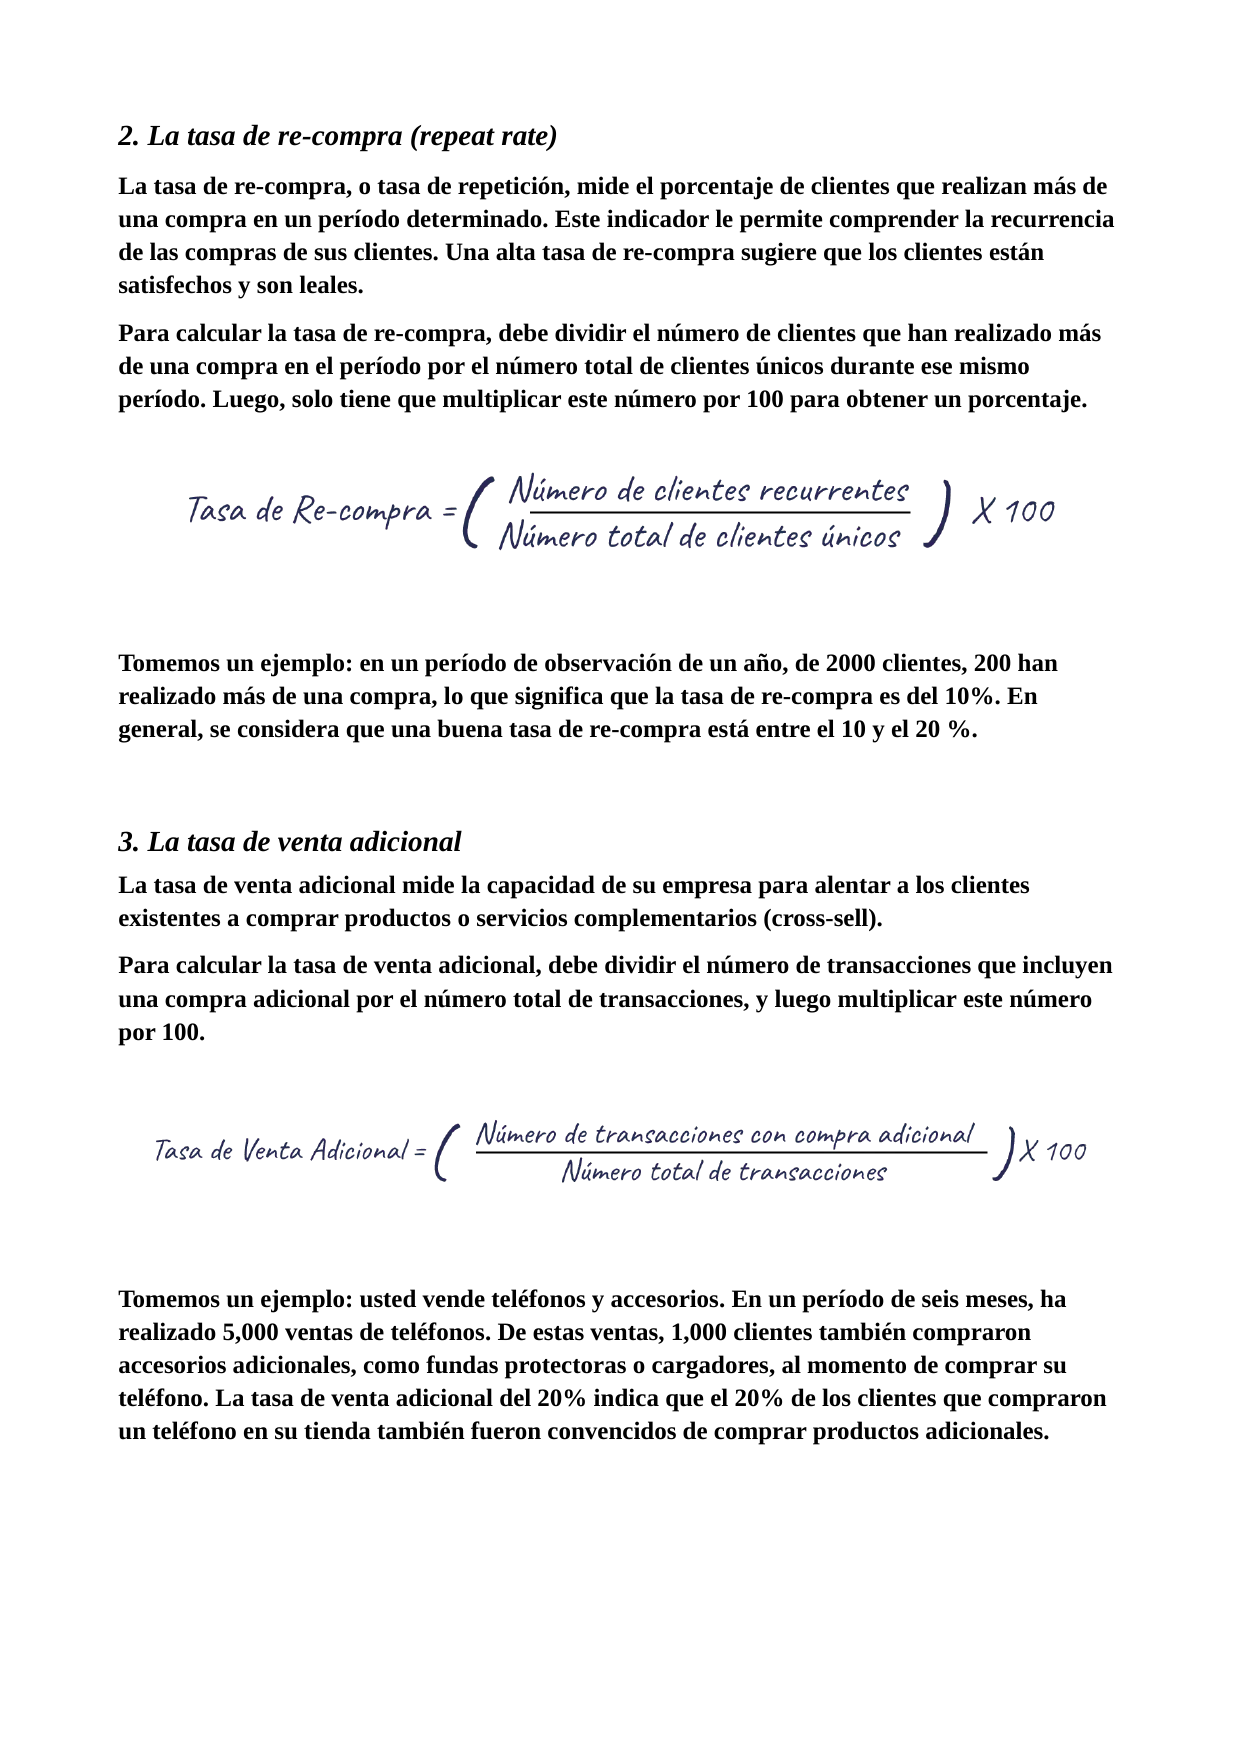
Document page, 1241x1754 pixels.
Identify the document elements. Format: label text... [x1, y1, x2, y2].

picture [118, 432, 1123, 597]
text Tomemos un ejemplo: usted vende teléfonos y accesorios. En un período de seis meses, ha realizado 5,000 ventas de teléfonos. De estas ventas, 1,000 clientes también compraron accesorios adicionales, como fundas protectoras o cargadores, al momento de comprar su teléfono. La tasa de venta adicional del 20% indica que el 20% de los clientes que compraron un teléfono en su tienda también fueron convencidos de comprar productos adicionales. [118, 1284, 1122, 1445]
text La tasa de re-compra, o tasa de repetición, mide el porcentaje de clientes que realizan más de una compra en un período determinado. Este indicador le permite comprender la recurrencia de las compras de sus clientes. Una alta tasa de re-compra sugiere que los clientes están satisfechos y son leales. [118, 171, 1122, 299]
text Tomemos un ejemplo: en un período de observación de un año, de 2000 clientes, 200 han realizado más de una compra, lo que significa que la tasa de re-compra es del 10%. En general, se considera que una buena tasa de re-compra está entre el 10 y el 20 %. [118, 648, 1122, 743]
text Para calcular la tasa de venta adicional, debe dividir el número de transacciones que incluyen una compra adicional por el número total de transacciones, y luego multiplicar este número por 100. [118, 951, 1122, 1045]
picture [118, 1068, 1123, 1232]
subtitle 3. La tasa de venta adicional [118, 824, 1122, 857]
text La tasa de venta adicional mide la capacidad de su empresa para alentar a los clientes existentes a comprar productos o servicios complementarios (cross-sell). [118, 870, 1122, 932]
text Para calcular la tasa de re-compra, debe dividir el número de clientes que han realizado más de una compra en el período por el número total de clientes únicos durante ese mismo período. Luego, solo tiene que multiplicar este número por 100 para obtener un porcentaje. [118, 318, 1122, 413]
text 2. La tasa de re-compra (repeat rate) [118, 118, 1122, 152]
